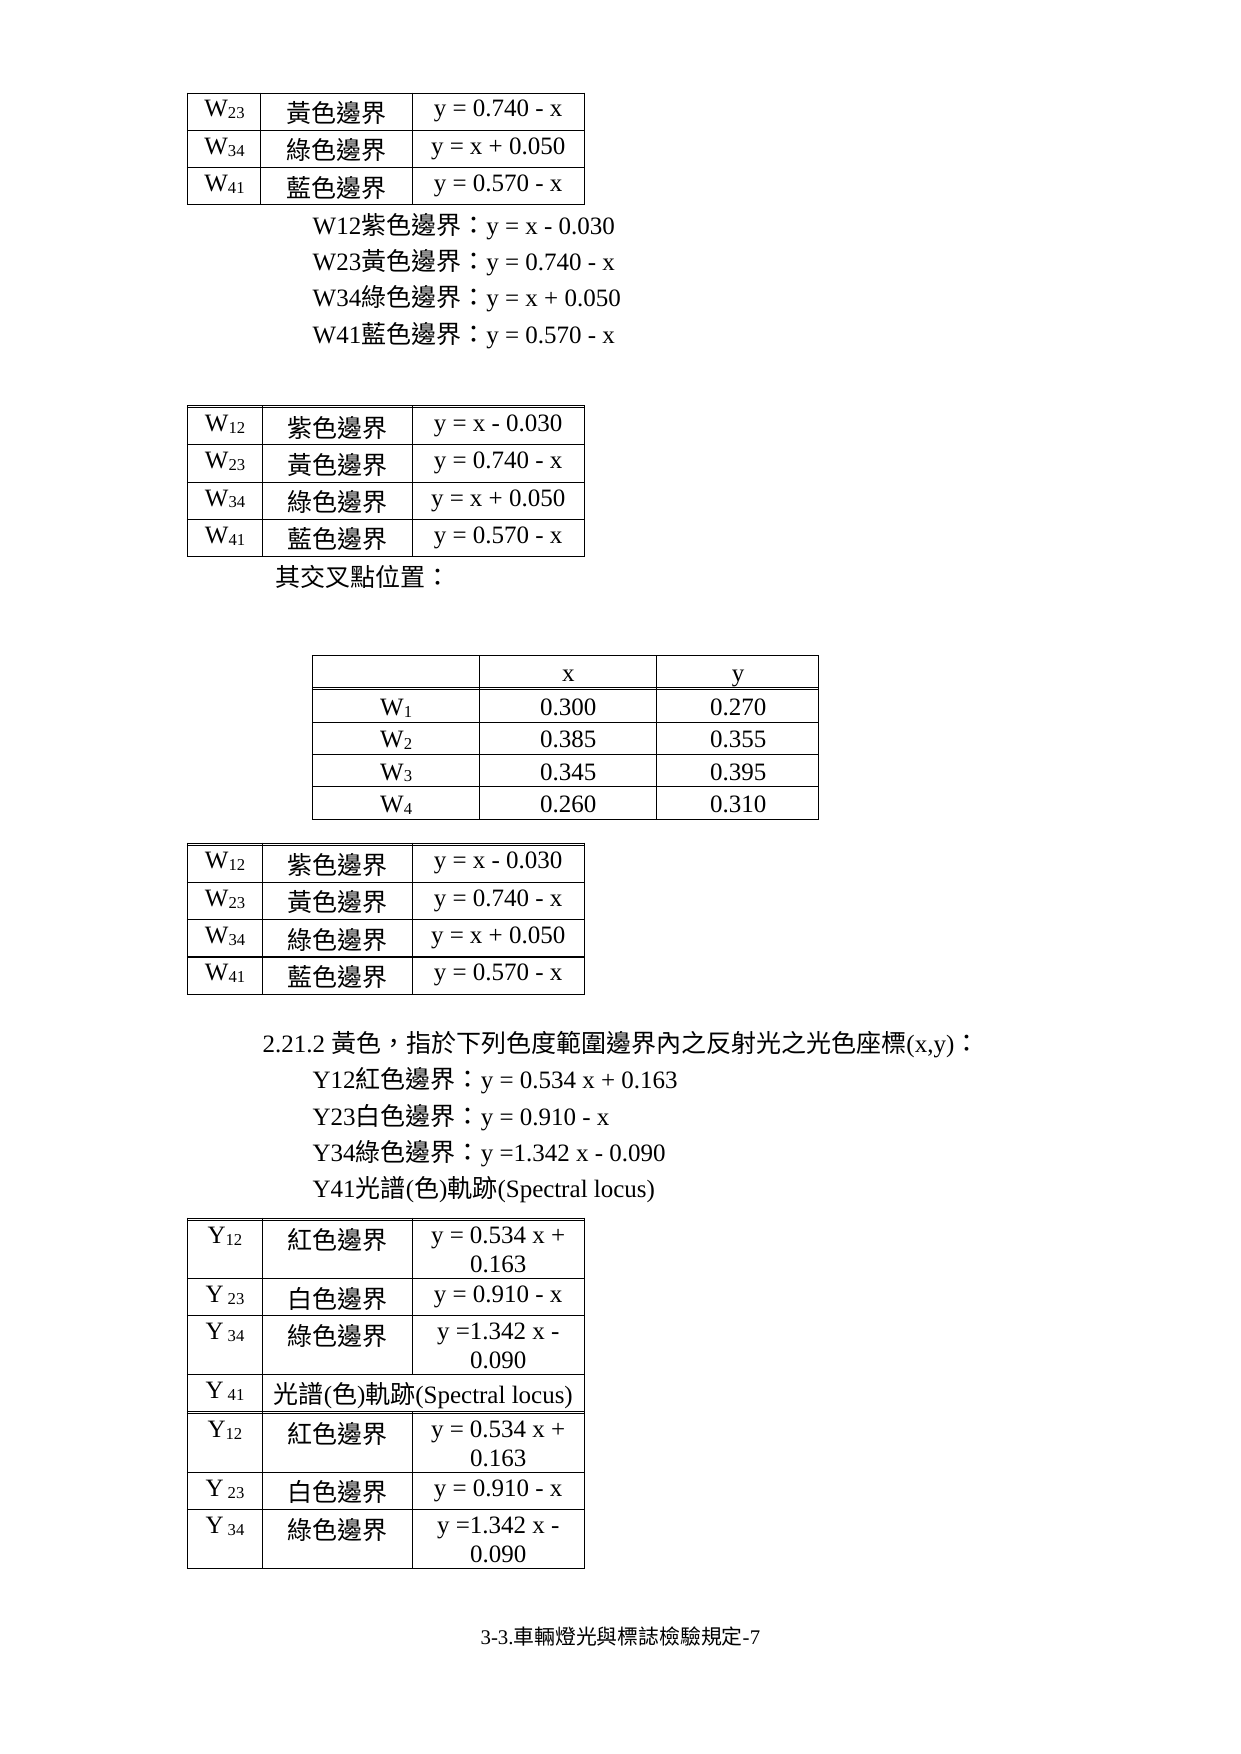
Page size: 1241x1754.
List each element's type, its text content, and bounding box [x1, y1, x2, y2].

table_cell y = 0.910 - x [413, 1279, 584, 1315]
table_cell 綠色邊界 [263, 483, 412, 519]
table_header 紅色邊界 [263, 1221, 412, 1278]
table_cell Y 23 [188, 1473, 262, 1509]
text W41藍色邊界：y = 0.570 - x [187, 314, 1053, 350]
table_cell 0.270 [657, 690, 818, 722]
table_cell 光譜(色)軌跡(Spectral locus) [263, 1375, 584, 1411]
table_header x [480, 656, 656, 687]
table_cell W23 [188, 445, 262, 482]
table_cell W34 [188, 920, 262, 956]
table_cell 綠色邊界 [263, 920, 412, 956]
text W23黃色邊界：y = 0.740 - x [187, 242, 1053, 278]
table_header y [657, 656, 818, 687]
table_cell y = x + 0.050 [413, 920, 584, 956]
table_cell y = 0.534 x + 0.163 [413, 1414, 584, 1472]
table_cell 0.385 [480, 723, 656, 754]
table_cell y = 0.570 - x [413, 520, 584, 556]
table_header y = x - 0.030 [413, 846, 584, 882]
table_cell 黃色邊界 [261, 94, 412, 130]
table_cell Y12 [188, 1414, 262, 1472]
table_cell W1 [313, 690, 479, 722]
text Y34綠色邊界：y =1.342 x - 0.090 [187, 1132, 1053, 1168]
table_cell 綠色邊界 [261, 131, 412, 167]
table_cell y = 0.570 - x [413, 168, 584, 204]
table_cell W2 [313, 723, 479, 754]
table_cell 0.345 [480, 755, 656, 786]
table_header [313, 656, 479, 687]
table_cell 0.300 [480, 690, 656, 722]
table_header 紫色邊界 [263, 408, 412, 444]
table_cell Y 23 [188, 1279, 262, 1315]
table_cell 0.260 [480, 787, 656, 818]
text Y12紅色邊界：y = 0.534 x + 0.163 [187, 1060, 1053, 1096]
table_cell Y 34 [188, 1510, 262, 1568]
table_cell W23 [188, 883, 262, 919]
table_cell y = 0.570 - x [413, 958, 584, 994]
table_cell 黃色邊界 [263, 883, 412, 919]
table_cell y = x + 0.050 [413, 131, 584, 167]
table_cell y = 0.740 - x [413, 94, 584, 130]
table_cell 綠色邊界 [263, 1316, 412, 1374]
table_header W12 [188, 408, 262, 444]
table_header y = x - 0.030 [413, 408, 584, 444]
table_cell W41 [188, 958, 262, 994]
text W12紫色邊界：y = x - 0.030 [187, 205, 1053, 242]
table_header 紫色邊界 [263, 846, 412, 882]
text Y41光譜(色)軌跡(Spectral locus) [187, 1168, 1053, 1205]
table_cell y = 0.740 - x [413, 883, 584, 919]
table_cell y = 0.910 - x [413, 1473, 584, 1509]
table_header y = 0.534 x + 0.163 [413, 1221, 584, 1278]
table_cell 白色邊界 [263, 1473, 412, 1509]
table_cell y = x + 0.050 [413, 483, 584, 519]
table_cell 藍色邊界 [263, 520, 412, 556]
table_header W12 [188, 846, 262, 882]
table_cell 0.395 [657, 755, 818, 786]
table_cell y = 0.740 - x [413, 445, 584, 482]
table_cell 0.355 [657, 723, 818, 754]
table_cell 黃色邊界 [263, 445, 412, 482]
text 2.21.2 黃色，指於下列色度範圍邊界內之反射光之光色座標(x,y)： [262, 1023, 1053, 1060]
table_cell 綠色邊界 [263, 1510, 412, 1568]
table_cell Y 34 [188, 1316, 262, 1374]
table_cell 藍色邊界 [261, 168, 412, 204]
table_cell 紅色邊界 [263, 1414, 412, 1472]
table_cell W41 [188, 520, 262, 556]
table_cell W41 [188, 168, 260, 204]
table_cell y =1.342 x - 0.090 [413, 1510, 584, 1568]
table_cell 藍色邊界 [263, 958, 412, 994]
table_cell 白色邊界 [263, 1279, 412, 1315]
table_cell W23 [188, 94, 260, 130]
table_header Y12 [188, 1221, 262, 1278]
table_cell W34 [188, 483, 262, 519]
text W34綠色邊界：y = x + 0.050 [187, 278, 1053, 314]
table_cell W4 [313, 787, 479, 818]
text 其交叉點位置： [187, 557, 1053, 593]
text Y23白色邊界：y = 0.910 - x [187, 1096, 1053, 1132]
table_cell W3 [313, 755, 479, 786]
table_cell 0.310 [657, 787, 818, 818]
table_cell y =1.342 x - 0.090 [413, 1316, 584, 1374]
table_cell Y 41 [188, 1375, 262, 1411]
table_cell W34 [188, 131, 260, 167]
